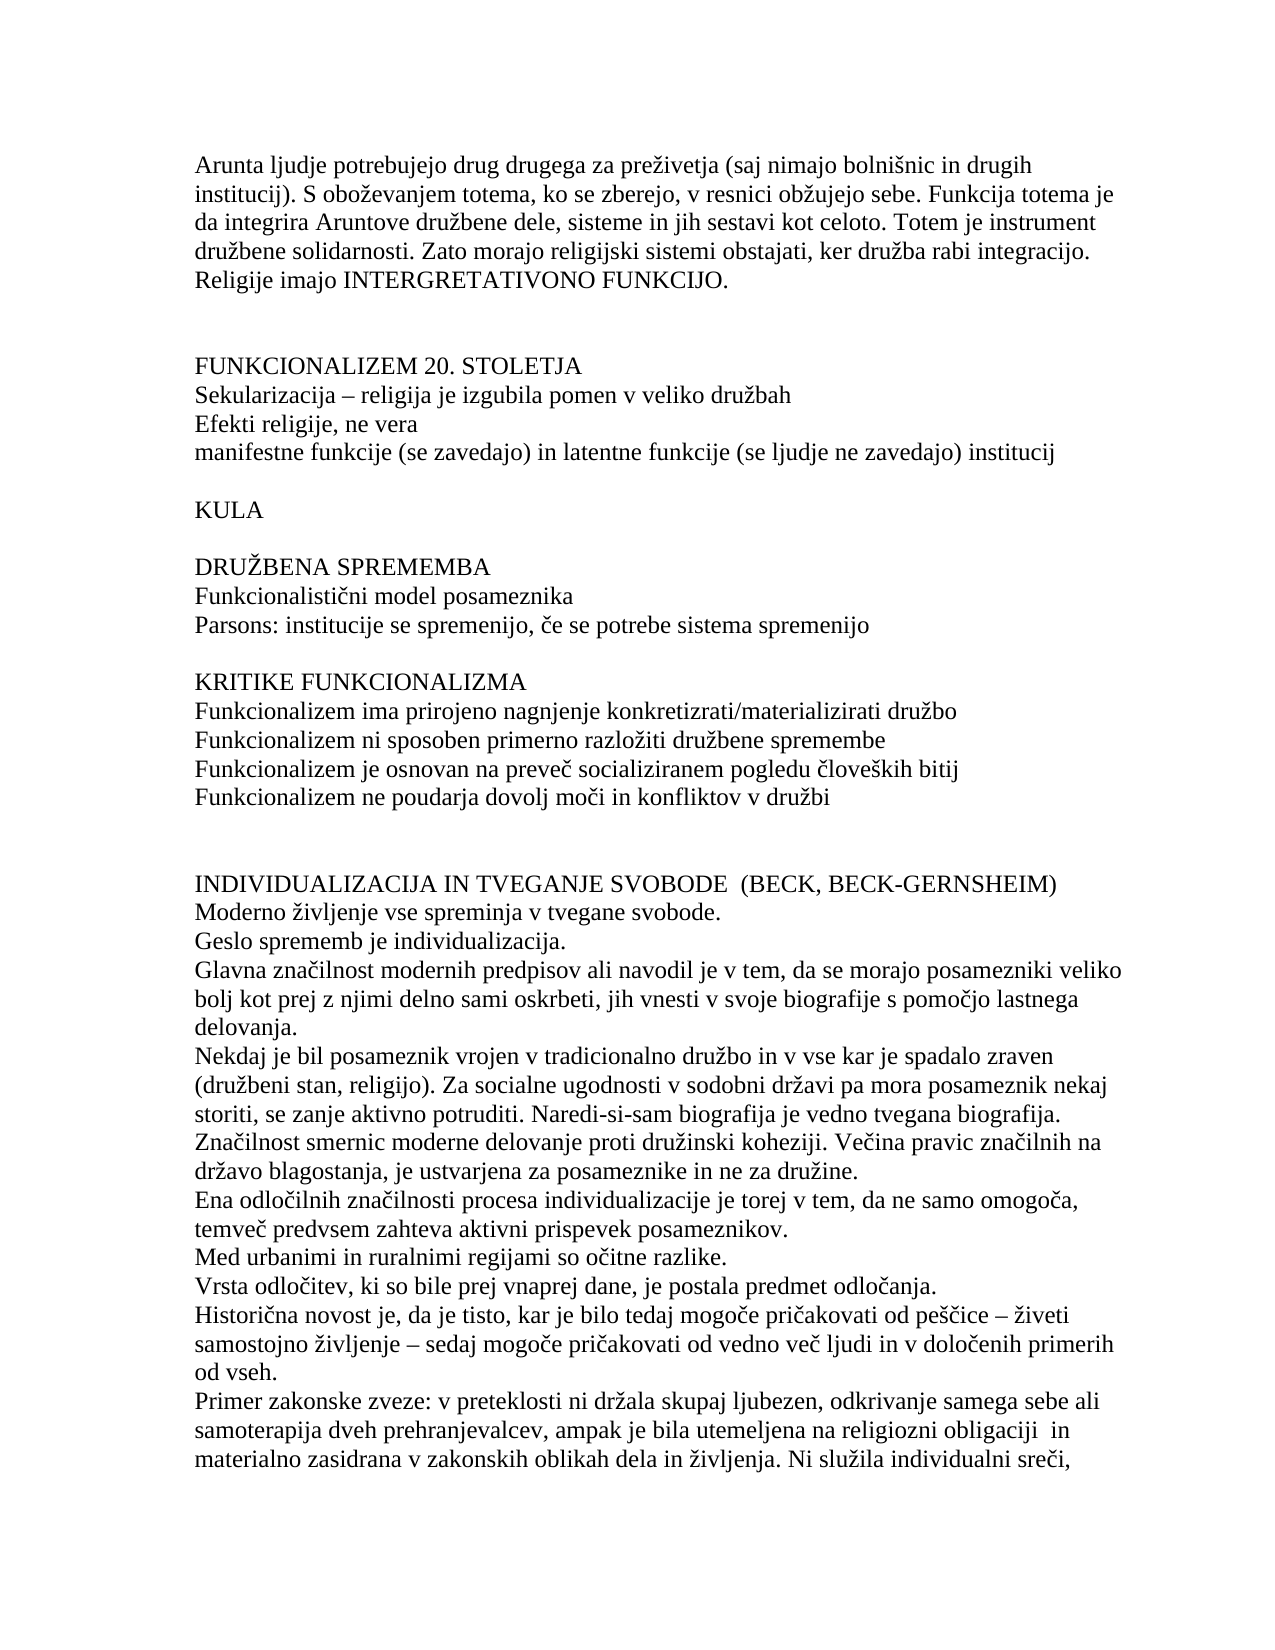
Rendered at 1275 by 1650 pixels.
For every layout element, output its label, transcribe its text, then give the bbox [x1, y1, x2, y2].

text Primer zakonske zveze: v preteklosti ni držala skupaj ljubezen, odkrivanje samega sebe ali samoterapija dveh prehranjevalcev, ampak je bila utemeljena na religiozni obligaciji in materialno zasidrana v zakonskih oblikah dela in življenja. Ni služila individualni sreči, [194, 1386, 1125, 1472]
text Vrsta odločitev, ki so bile prej vnaprej dane, je postala predmet odločanja. [194, 1271, 1125, 1300]
text Med urbanimi in ruralnimi regijami so očitne razlike. [194, 1242, 1125, 1271]
text Sekularizacija – religija je izgubila pomen v veliko družbah [194, 380, 1125, 409]
text Funkcionalizem je osnovan na preveč socializiranem pogledu človeških bitij [194, 754, 1125, 782]
text KRITIKE FUNKCIONALIZMA [194, 667, 1125, 696]
text Ena odločilnih značilnosti procesa individualizacije je torej v tem, da ne samo omogoča, temveč predvsem zahteva aktivni prispevek posameznikov. [194, 1185, 1125, 1242]
text Geslo sprememb je individualizacija. [194, 926, 1125, 955]
text Parsons: institucije se spremenijo, če se potrebe sistema spremenijo [194, 610, 1125, 639]
text FUNKCIONALIZEM 20. STOLETJA [194, 351, 1125, 380]
text Efekti religije, ne vera [194, 409, 1125, 437]
text DRUŽBENA SPREMEMBA [194, 552, 1125, 581]
text Moderno življenje vse spreminja v tvegane svobode. [194, 897, 1125, 926]
text INDIVIDUALIZACIJA IN TVEGANJE SVOBODE (BECK, BECK-GERNSHEIM) [194, 869, 1125, 897]
text Funkcionalistični model posameznika [194, 581, 1125, 610]
text Arunta ljudje potrebujejo drug drugega za preživetja (saj nimajo bolnišnic in drugih institucij). S oboževanjem totema, ko se zberejo, v resnici obžujejo sebe. Funkcija totema je da integrira Aruntove družbene dele, sisteme in jih sestavi kot celoto. Totem je instrument družbene solidarnosti. Zato morajo religijski sistemi obstajati, ker družba rabi integracijo. Religije imajo INTERGRETATIVONO FUNKCIJO. [194, 150, 1125, 294]
text Nekdaj je bil posameznik vrojen v tradicionalno družbo in v vse kar je spadalo zraven (družbeni stan, religijo). Za socialne ugodnosti v sodobni državi pa mora posameznik nekaj storiti, se zanje aktivno potruditi. Naredi-si-sam biografija je vedno tvegana biografija. [194, 1041, 1125, 1127]
text KULA [194, 495, 1125, 524]
text Historična novost je, da je tisto, kar je bilo tedaj mogoče pričakovati od peščice – živeti samostojno življenje – sedaj mogoče pričakovati od vedno več ljudi in v določenih primerih od vseh. [194, 1300, 1125, 1386]
text Funkcionalizem ima prirojeno nagnjenje konkretizrati/materializirati družbo [194, 696, 1125, 725]
text Funkcionalizem ni sposoben primerno razložiti družbene spremembe [194, 725, 1125, 754]
text manifestne funkcije (se zavedajo) in latentne funkcije (se ljudje ne zavedajo) institucij [194, 437, 1125, 466]
text Glavna značilnost modernih predpisov ali navodil je v tem, da se morajo posamezniki veliko bolj kot prej z njimi delno sami oskrbeti, jih vnesti v svoje biografije s pomočjo lastnega delovanja. [194, 955, 1125, 1041]
text Funkcionalizem ne poudarja dovolj moči in konfliktov v družbi [194, 782, 1125, 811]
text Značilnost smernic moderne delovanje proti družinski koheziji. Večina pravic značilnih na državo blagostanja, je ustvarjena za posameznike in ne za družine. [194, 1127, 1125, 1185]
